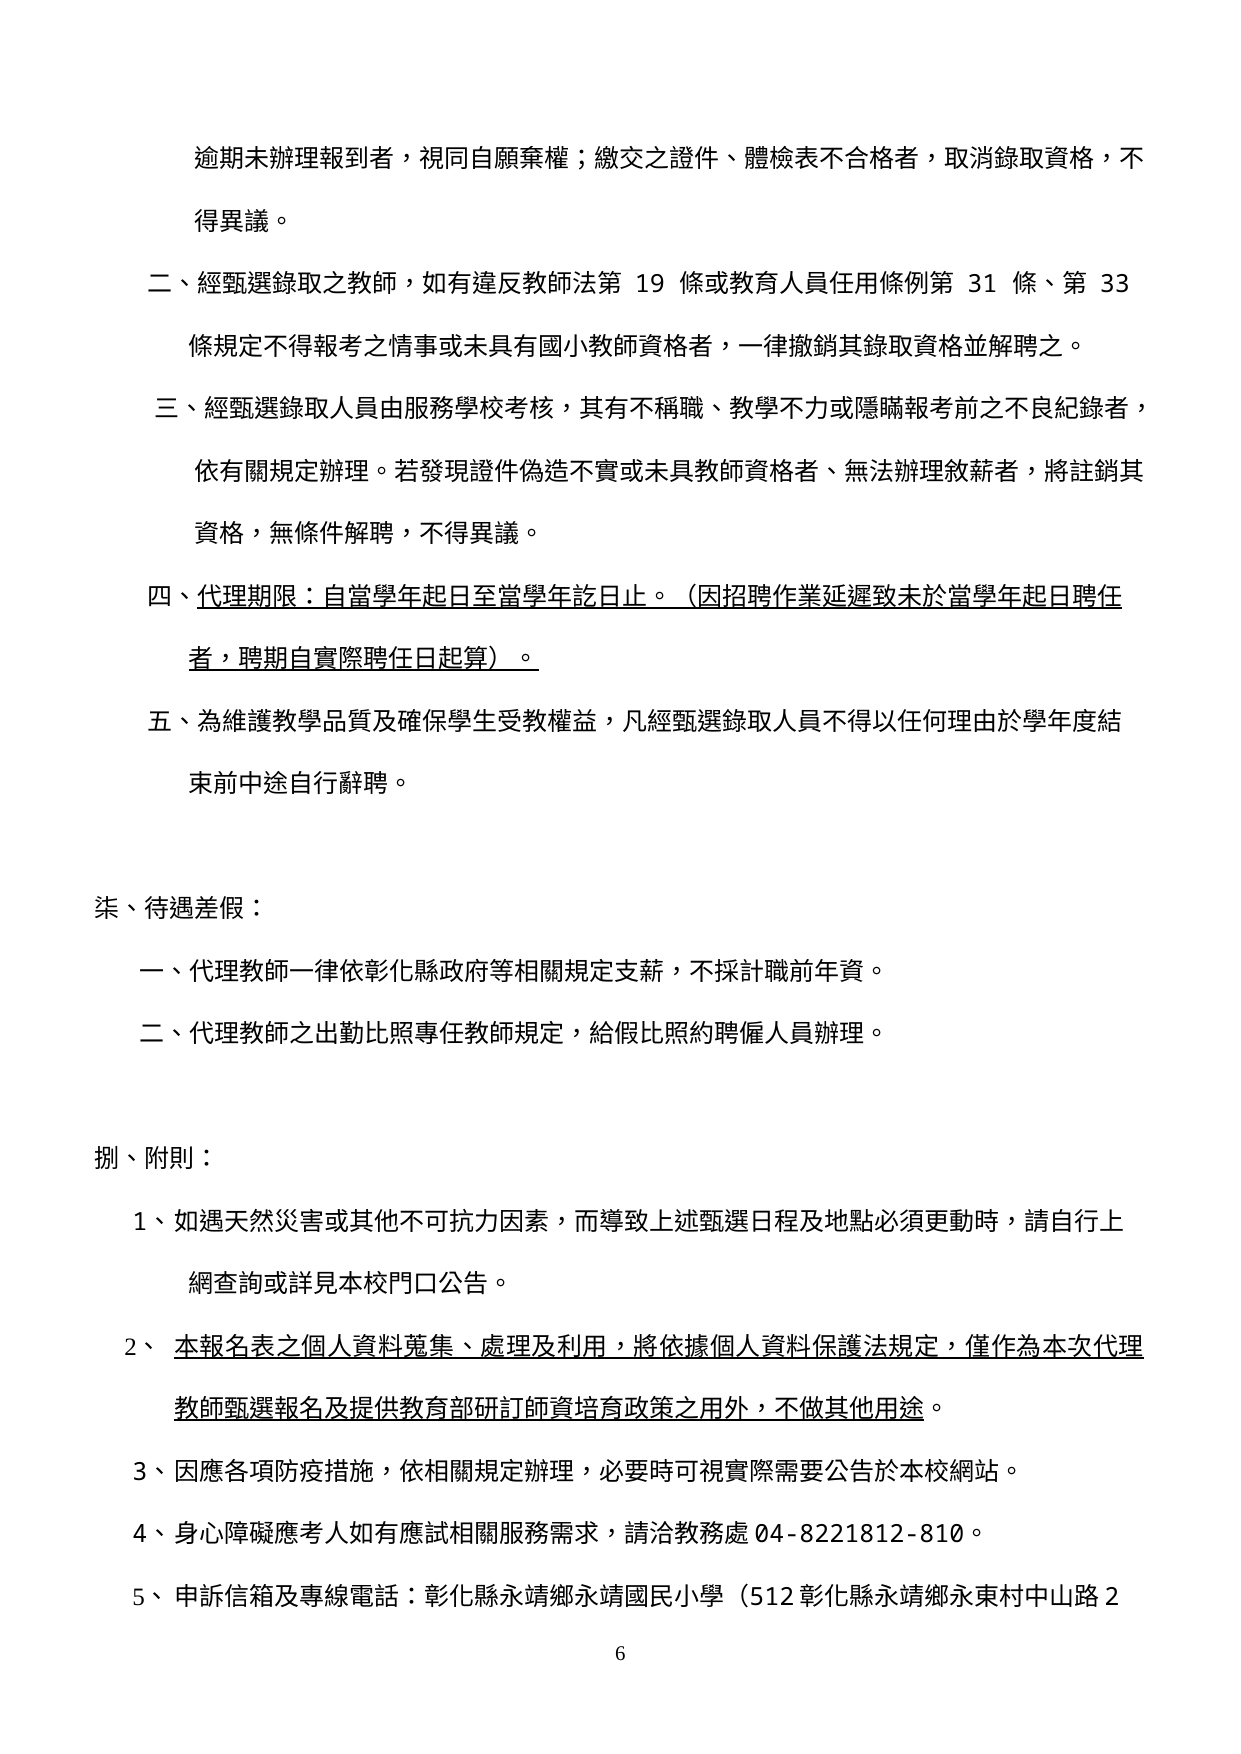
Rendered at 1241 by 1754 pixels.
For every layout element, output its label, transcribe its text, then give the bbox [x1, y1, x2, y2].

text 一、代理教師一律依彰化縣政府等相關規定支薪，不採計職前年資。 [94, 927, 1146, 990]
text 三、經甄選錄取人員由服務學校考核，其有不稱職、教學不力或隱瞞報考前之不良紀錄者，依有關規定辦理。若發現證件偽造不實或未具教師資格者、無法辦理敘薪者，將註銷其資格，無條件解聘，不得異議。 [94, 365, 1146, 552]
text 柒、待遇差假： [94, 865, 1146, 927]
list 本報名表之個人資料蒐集、處理及利用，將依據個人資料保護法規定，僅作為本次代理教師甄選報名及提供教育部研訂師資培育政策之用外，不做其他用途。 [124, 1302, 1146, 1427]
text 二、經甄選錄取之教師，如有違反教師法第 19 條或教育人員任用條例第 31 條、第 33 條規定不得報考之情事或未具有國小教師資格者，一律撤銷其錄取資格並解聘之。 [132, 240, 1146, 365]
list 身心障礙應考人如有應試相關服務需求，請洽教務處04-8221812-810。 [132, 1490, 1146, 1552]
text 四、代理期限：自當學年起日至當學年訖日止。（因招聘作業延遲致未於當學年起日聘任者，聘期自實際聘任日起算）。 [132, 552, 1146, 677]
list 申訴信箱及專線電話：彰化縣永靖鄉永靖國民小學（512彰化縣永靖鄉永東村中山路2 [132, 1552, 1146, 1615]
text 五、為維護教學品質及確保學生受教權益，凡經甄選錄取人員不得以任何理由於學年度結束前中途自行辭聘。 [132, 677, 1146, 802]
text 捌、附則： [94, 1115, 1146, 1177]
list 如遇天然災害或其他不可抗力因素，而導致上述甄選日程及地點必須更動時，請自行上網查詢或詳見本校門口公告。 [132, 1177, 1146, 1302]
text 二、代理教師之出勤比照專任教師規定，給假比照約聘僱人員辦理。 [94, 990, 1146, 1052]
text 一、錄取人員請攜帶身分證及准考證、教師證書及學經歷證件正影本各一份，並公立或健保醫院、衛生所體格檢查合格表(含最近3個月內胸部X光檢查) (得於報到後14日內繳交)，於該階段放榜次日(遇假日順延) 上午8時30分前親自至本校人事室辦理報到。逾期未辦理報到者，視同自願棄權；繳交之證件、體檢表不合格者，取消錄取資格，不得異議。 [94, 115, 1146, 240]
list 因應各項防疫措施，依相關規定辦理，必要時可視實際需要公告於本校網站。 [132, 1427, 1146, 1490]
